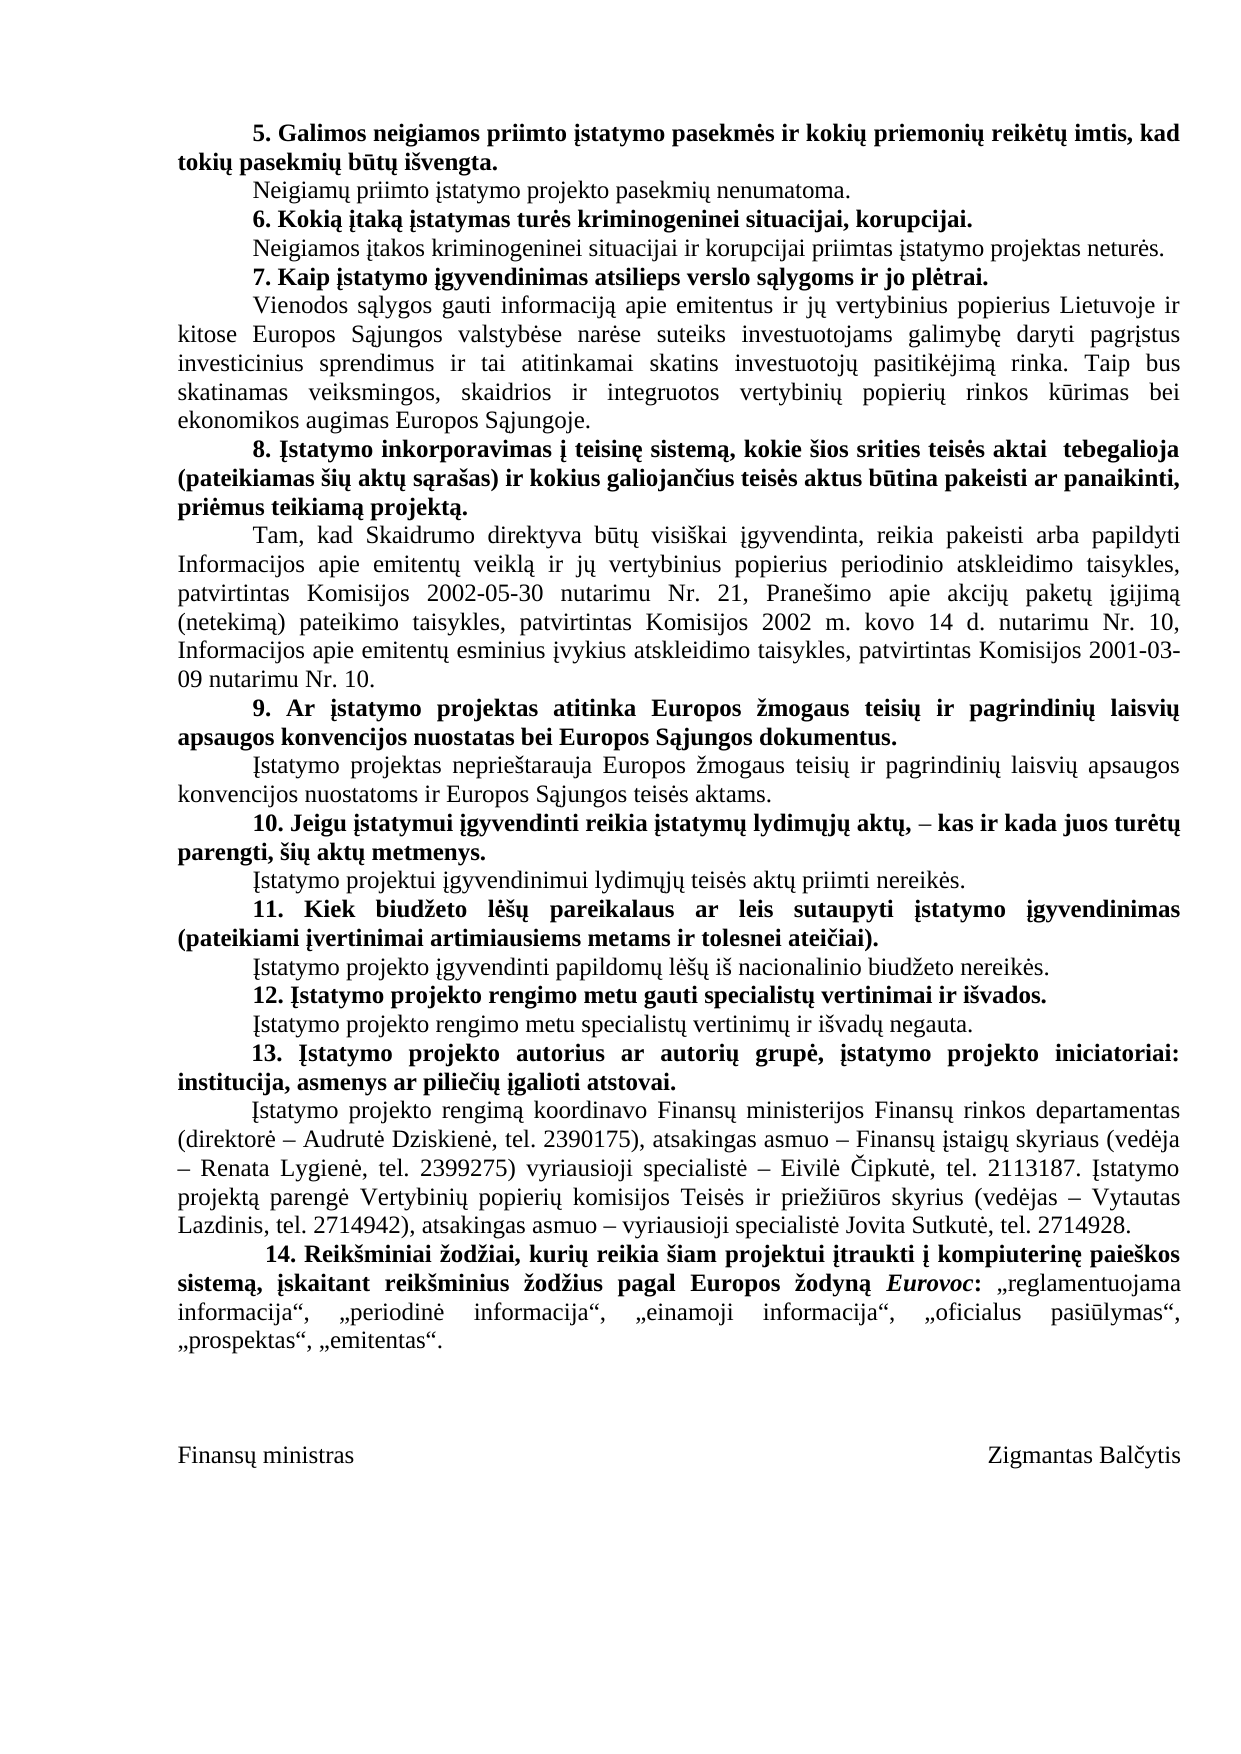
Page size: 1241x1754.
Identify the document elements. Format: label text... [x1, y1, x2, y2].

text 5. Galimos neigiamos priimto įstatymo pasekmės ir kokių priemonių reikėtų imtis, kad tokių pasekmių būtų išvengta. [177, 118, 1181, 176]
text Įstatymo projekto įgyvendinti papildomų lėšų iš nacionalinio biudžeto nereikės. [177, 952, 1181, 981]
text 6. Kokią įtaką įstatymas turės kriminogeninei situacijai, korupcijai. [177, 204, 1181, 233]
text Neigiamų priimto įstatymo projekto pasekmių nenumatoma. [177, 176, 1181, 204]
text Įstatymo projektas neprieštarauja Europos žmogaus teisių ir pagrindinių laisvių apsaugos konvencijos nuostatoms ir Europos Sąjungos teisės aktams. [177, 751, 1181, 808]
text Įstatymo projekto rengimą koordinavo Finansų ministerijos Finansų rinkos departamentas (direktorė – Audrutė Dziskienė, tel. 2390175), atsakingas asmuo – Finansų įstaigų skyriaus (vedėja – Renata Lygienė, tel. 2399275) vyriausioji specialistė – Eivilė Čipkutė, tel. 2113187. Įstatymo projektą parengė Vertybinių popierių komisijos Teisės ir priežiūros skyrius (vedėjas – Vytautas Lazdinis, tel. 2714942), atsakingas asmuo – vyriausioji specialistė Jovita Sutkutė, tel. 2714928. [177, 1096, 1181, 1239]
text 8. Įstatymo inkorporavimas į teisinę sistemą, kokie šios srities teisės aktai tebegalioja (pateikiamas šių aktų sąrašas) ir kokius galiojančius teisės aktus būtina pakeisti ar panaikinti, priėmus teikiamą projektą. [177, 434, 1181, 521]
text Įstatymo projekto rengimo metu specialistų vertinimų ir išvadų negauta. [177, 1009, 1181, 1038]
text Tam, kad Skaidrumo direktyva būtų visiškai įgyvendinta, reikia pakeisti arba papildyti Informacijos apie emitentų veiklą ir jų vertybinius popierius periodinio atskleidimo taisykles, patvirtintas Komisijos 2002-05-30 nutarimu Nr. 21, Pranešimo apie akcijų paketų įgijimą (netekimą) pateikimo taisykles, patvirtintas Komisijos 2002 m. kovo 14 d. nutarimu Nr. 10, Informacijos apie emitentų esminius įvykius atskleidimo taisykles, patvirtintas Komisijos 2001-03-09 nutarimu Nr. 10. [177, 521, 1181, 693]
text Įstatymo projektui įgyvendinimui lydimųjų teisės aktų priimti nereikės. [177, 866, 1181, 894]
text 7. Kaip įstatymo įgyvendinimas atsilieps verslo sąlygoms ir jo plėtrai. [177, 262, 1181, 291]
text Neigiamos įtakos kriminogeninei situacijai ir korupcijai priimtas įstatymo projektas neturės. [177, 233, 1181, 262]
text Vienodos sąlygos gauti informaciją apie emitentus ir jų vertybinius popierius Lietuvoje ir kitose Europos Sąjungos valstybėse narėse suteiks investuotojams galimybę daryti pagrįstus investicinius sprendimus ir tai atitinkamai skatins investuotojų pasitikėjimą rinka. Taip bus skatinamas veiksmingos, skaidrios ir integruotos vertybinių popierių rinkos kūrimas bei ekonomikos augimas Europos Sąjungoje. [177, 291, 1181, 434]
text 14. Reikšminiai žodžiai, kurių reikia šiam projektui įtraukti į kompiuterinę paieškos sistemą, įskaitant reikšminius žodžius pagal Europos žodyną Eurovoc: „reglamentuojama informacija“, „periodinė informacija“, „einamoji informacija“, „oficialus pasiūlymas“, „prospektas“, „emitentas“. [177, 1239, 1181, 1354]
text 12. Įstatymo projekto rengimo metu gauti specialistų vertinimai ir išvados. [177, 981, 1181, 1009]
text Finansų ministras Zigmantas Balčytis [177, 1441, 1181, 1469]
text 10. Jeigu įstatymui įgyvendinti reikia įstatymų lydimųjų aktų, – kas ir kada juos turėtų parengti, šių aktų metmenys. [177, 808, 1181, 866]
text 9. Ar įstatymo projektas atitinka Europos žmogaus teisių ir pagrindinių laisvių apsaugos konvencijos nuostatas bei Europos Sąjungos dokumentus. [177, 693, 1181, 751]
text 11. Kiek biudžeto lėšų pareikalaus ar leis sutaupyti įstatymo įgyvendinimas (pateikiami įvertinimai artimiausiems metams ir tolesnei ateičiai). [177, 894, 1181, 952]
text 13. Įstatymo projekto autorius ar autorių grupė, įstatymo projekto iniciatoriai: institucija, asmenys ar piliečių įgalioti atstovai. [177, 1038, 1181, 1096]
